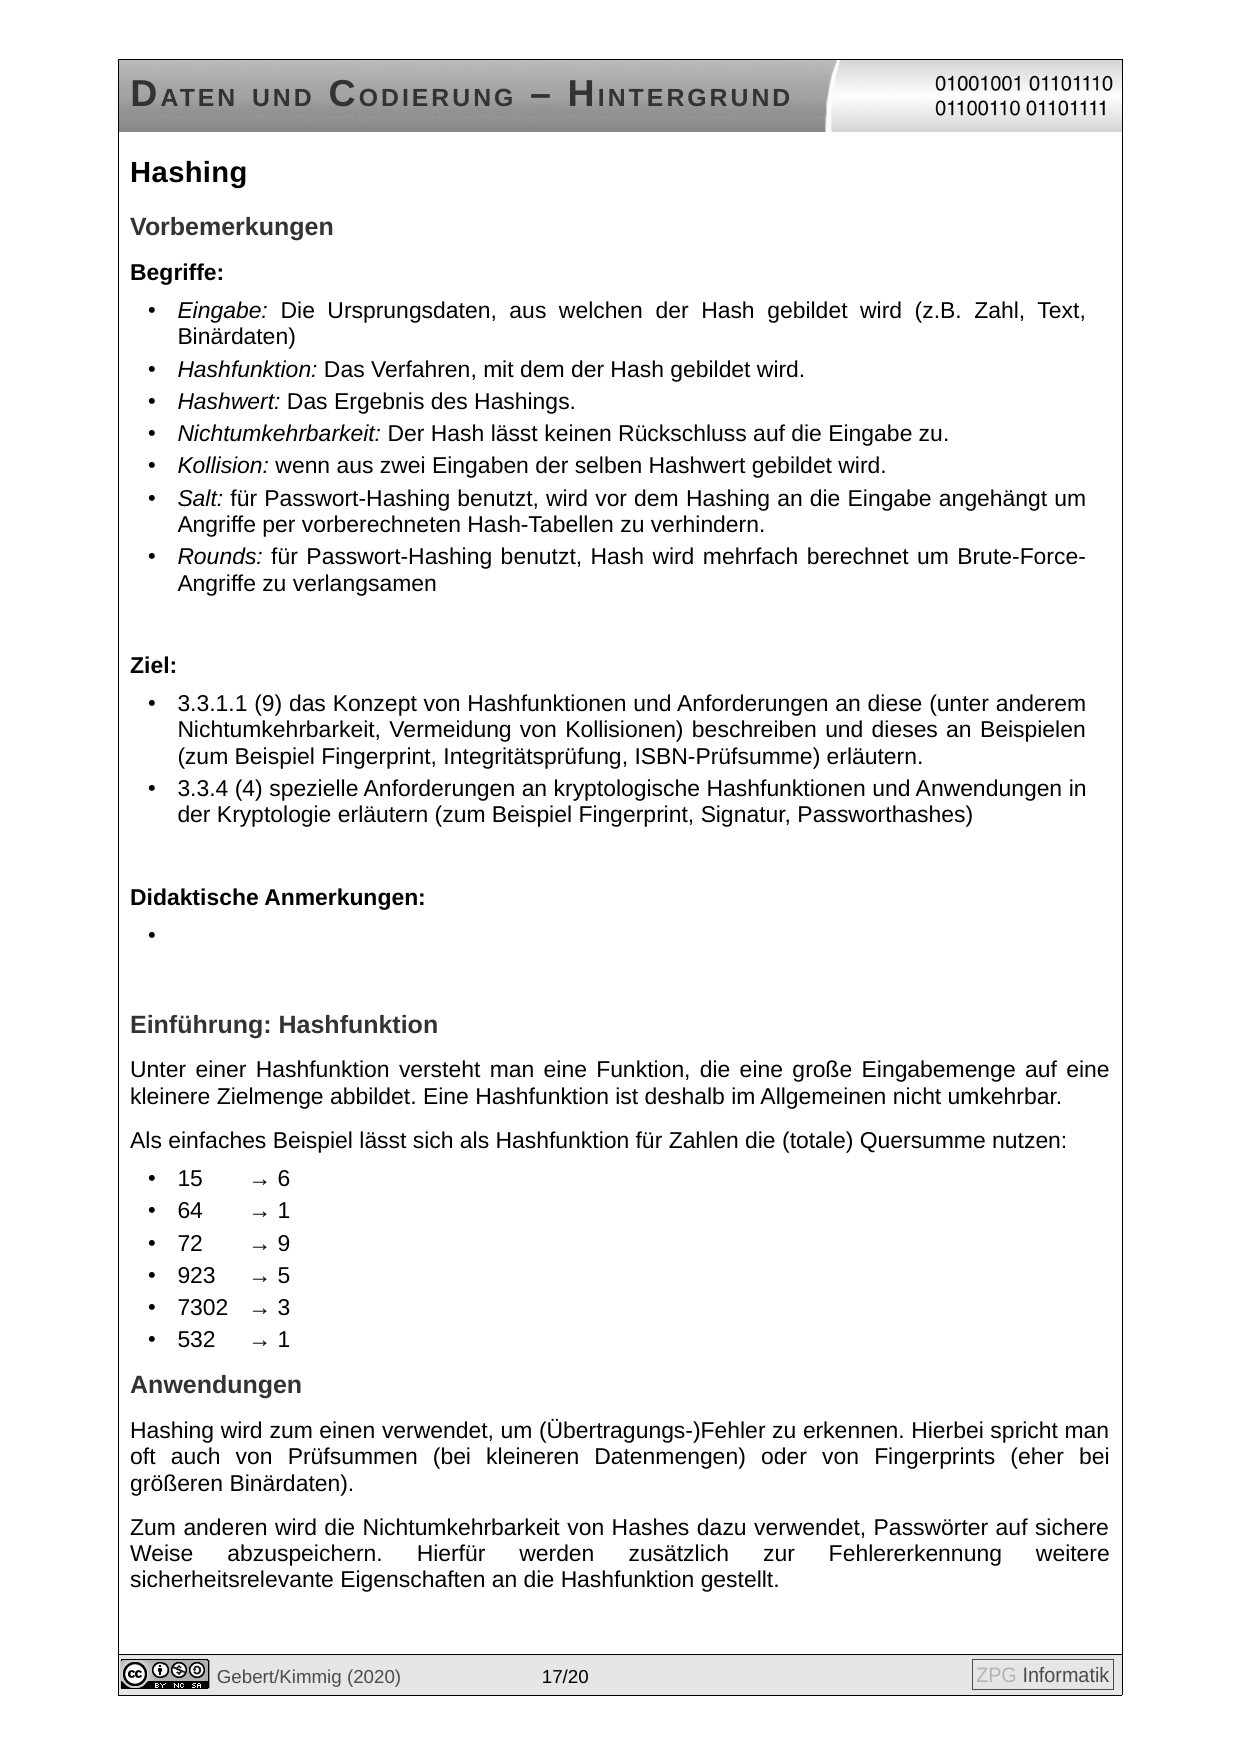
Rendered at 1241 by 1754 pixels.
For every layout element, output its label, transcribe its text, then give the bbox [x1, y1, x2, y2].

list Kollision: wenn aus zwei Eingaben der selben Hashwert gebildet wird. [148, 452, 1087, 479]
list 532 → 1 [148, 1326, 1087, 1353]
list Nichtumkehrbarkeit: Der Hash lässt keinen Rückschluss auf die Eingabe zu. [148, 420, 1087, 446]
list Salt: für Passwort-Hashing benutzt, wird vor dem Hashing an die Eingabe angehängt um Angriffe per vorberechneten Hash-Tabellen zu verhindern. [148, 485, 1087, 537]
list 923 → 5 [148, 1262, 1087, 1288]
list 15 → 6 [148, 1165, 1087, 1191]
list Rounds: für Passwort-Hashing benutzt, Hash wird mehrfach berechnet um Brute-Force-Angriffe zu verlangsamen [148, 543, 1087, 596]
text Als einfaches Beispiel lässt sich als Hashfunktion für Zahlen die (totale) Quersumme nutzen: [130, 1127, 1110, 1153]
picture [120, 1659, 210, 1689]
text Zum anderen wird die Nichtumkehrbarkeit von Hashes dazu verwendet, Passwörter auf sichere Weise abzuspeichern. Hierfür werden zusätzlich zur Fehlererkennung weitere sicherheitsrelevante Eigenschaften an die Hashfunktion gestellt. [130, 1514, 1110, 1593]
list 3.3.1.1 (9) das Konzept von Hashfunktionen und Anforderungen an diese (unter anderem Nichtumkehrbarkeit, Vermeidung von Kollisionen) beschreiben und dieses an Beispielen (zum Beispiel Fingerprint, Integritätsprüfung, ISBN-Prüfsumme) erläutern. [148, 690, 1087, 769]
text Begriffe: [130, 259, 1110, 285]
list 72 → 9 [148, 1229, 1087, 1256]
list Eingabe: Die Ursprungsdaten, aus welchen der Hash gebildet wird (z.B. Zahl, Text, Binärdaten) [148, 297, 1087, 349]
subtitle Einführung: Hashfunktion [130, 1010, 1110, 1039]
subtitle Hashing [130, 155, 1110, 189]
text Ziel: [130, 652, 1110, 678]
text Unter einer Hashfunktion versteht man eine Funktion, die eine große Eingabemenge auf eine kleinere Zielmenge abbildet. Eine Hashfunktion ist deshalb im Allgemeinen nicht umkehrbar. [130, 1056, 1110, 1109]
subtitle Anwendungen [130, 1371, 1110, 1399]
list Hashfunktion: Das Verfahren, mit dem der Hash gebildet wird. [148, 356, 1087, 382]
list 7302 → 3 [148, 1294, 1087, 1321]
subtitle Vorbemerkungen [130, 212, 1110, 241]
list Hashwert: Das Ergebnis des Hashings. [148, 388, 1087, 414]
text Didaktische Anmerkungen: [130, 884, 1110, 910]
picture [119, 60, 1122, 132]
list 3.3.4 (4) spezielle Anforderungen an kryptologische Hashfunktionen und Anwendungen in der Kryptologie erläutern (zum Beispiel Fingerprint, Signatur, Passworthashes) [148, 775, 1087, 828]
text Hashing wird zum einen verwendet, um (Übertragungs-)Fehler zu erkennen. Hierbei spricht man oft auch von Prüfsummen (bei kleineren Datenmengen) oder von Fingerprints (eher bei größeren Binärdaten). [130, 1417, 1110, 1496]
list 64 → 1 [148, 1197, 1087, 1224]
